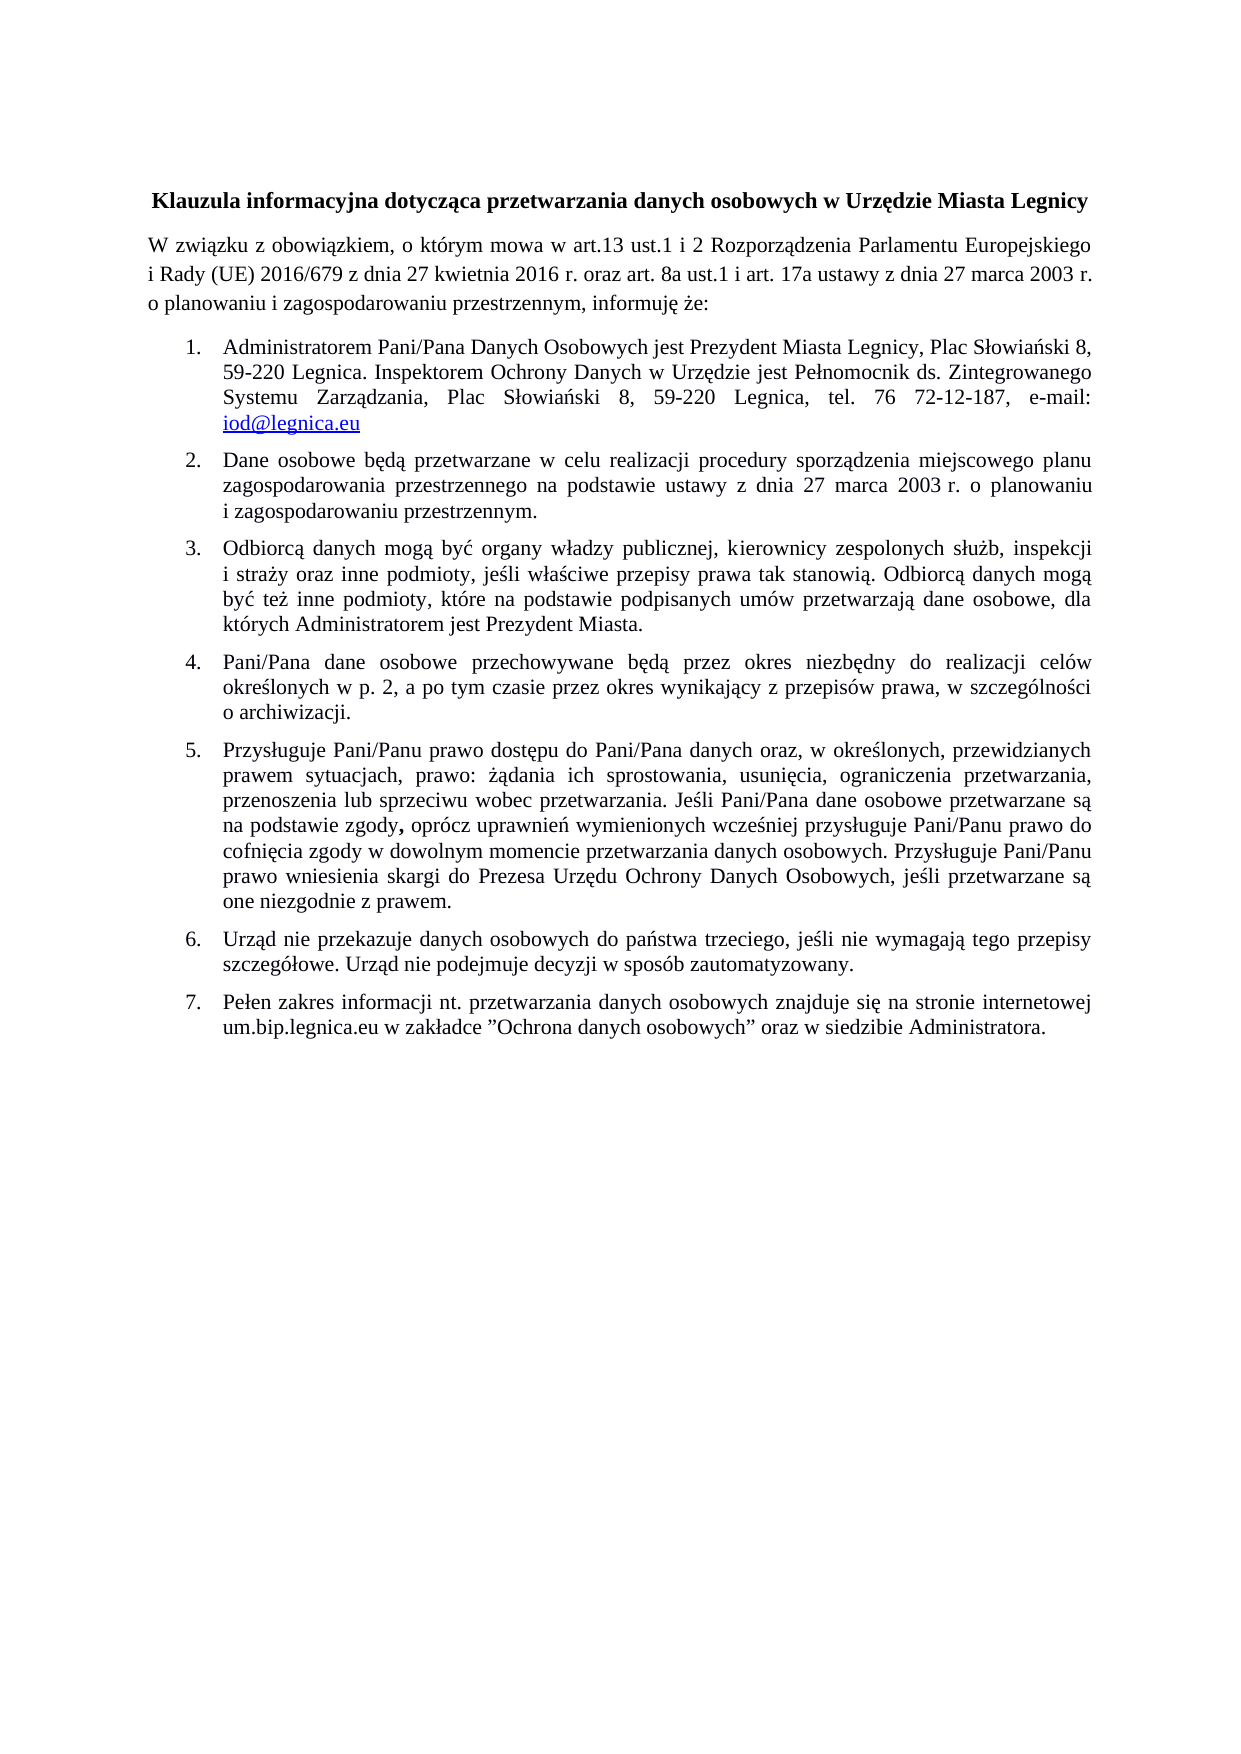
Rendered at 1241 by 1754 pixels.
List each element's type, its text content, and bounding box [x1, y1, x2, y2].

list Urząd nie przekazuje danych osobowych do państwa trzeciego, jeśli nie wymagają tego przepisy szczegółowe. Urząd nie podejmuje decyzji w sposób zautomatyzowany. [185, 926, 1093, 976]
list Pani/Pana dane osobowe przechowywane będą przez okres niezbędny do realizacji celów określonych w p. 2, a po tym czasie przez okres wynikający z przepisów prawa, w szczególności o archiwizacji. [185, 649, 1093, 724]
text W związku z obowiązkiem, o którym mowa w art.13 ust.1 i 2 Rozporządzenia Parlamentu Europejskiego i Rady (UE) 2016/679 z dnia 27 kwietnia 2016 r. oraz art. 8a ust.1 i art. 17a ustawy z dnia 27 marca 2003 r. o planowaniu i zagospodarowaniu przestrzennym, informuję że: [148, 232, 1093, 316]
list Przysługuje Pani/Panu prawo dostępu do Pani/Pana danych oraz, w określonych, przewidzianych prawem sytuacjach, prawo: żądania ich sprostowania, usunięcia, ograniczenia przetwarzania, przenoszenia lub sprzeciwu wobec przetwarzania. Jeśli Pani/Pana dane osobowe przetwarzane są na podstawie zgody, oprócz uprawnień wymienionych wcześniej przysługuje Pani/Panu prawo do cofnięcia zgody w dowolnym momencie przetwarzania danych osobowych. Przysługuje Pani/Panu prawo wniesienia skargi do Prezesa Urzędu Ochrony Danych Osobowych, jeśli przetwarzane są one niezgodnie z prawem. [185, 737, 1093, 913]
list Dane osobowe będą przetwarzane w celu realizacji procedury sporządzenia miejscowego planu zagospodarowania przestrzennego na podstawie ustawy z dnia 27 marca 2003 r. o planowaniu i zagospodarowaniu przestrzennym. [185, 447, 1093, 523]
list Pełen zakres informacji nt. przetwarzania danych osobowych znajduje się na stronie internetowej um.bip.legnica.eu w zakładce ”Ochrona danych osobowych” oraz w siedzibie Administratora. [185, 989, 1093, 1039]
text Klauzula informacyjna dotycząca przetwarzania danych osobowych w Urzędzie Miasta Legnicy [148, 187, 1093, 213]
list Administratorem Pani/Pana Danych Osobowych jest Prezydent Miasta Legnicy, Plac Słowiański 8, 59-220 Legnica. Inspektorem Ochrony Danych w Urzędzie jest Pełnomocnik ds. Zintegrowanego Systemu Zarządzania, Plac Słowiański 8, 59-220 Legnica, tel. 76 72-12-187, e-mail: iod@legnica.eu [185, 334, 1093, 435]
list Odbiorcą danych mogą być organy władzy publicznej, kierownicy zespolonych służb, inspekcji i straży oraz inne podmioty, jeśli właściwe przepisy prawa tak stanowią. Odbiorcą danych mogą być też inne podmioty, które na podstawie podpisanych umów przetwarzają dane osobowe, dla których Administratorem jest Prezydent Miasta. [185, 535, 1093, 636]
